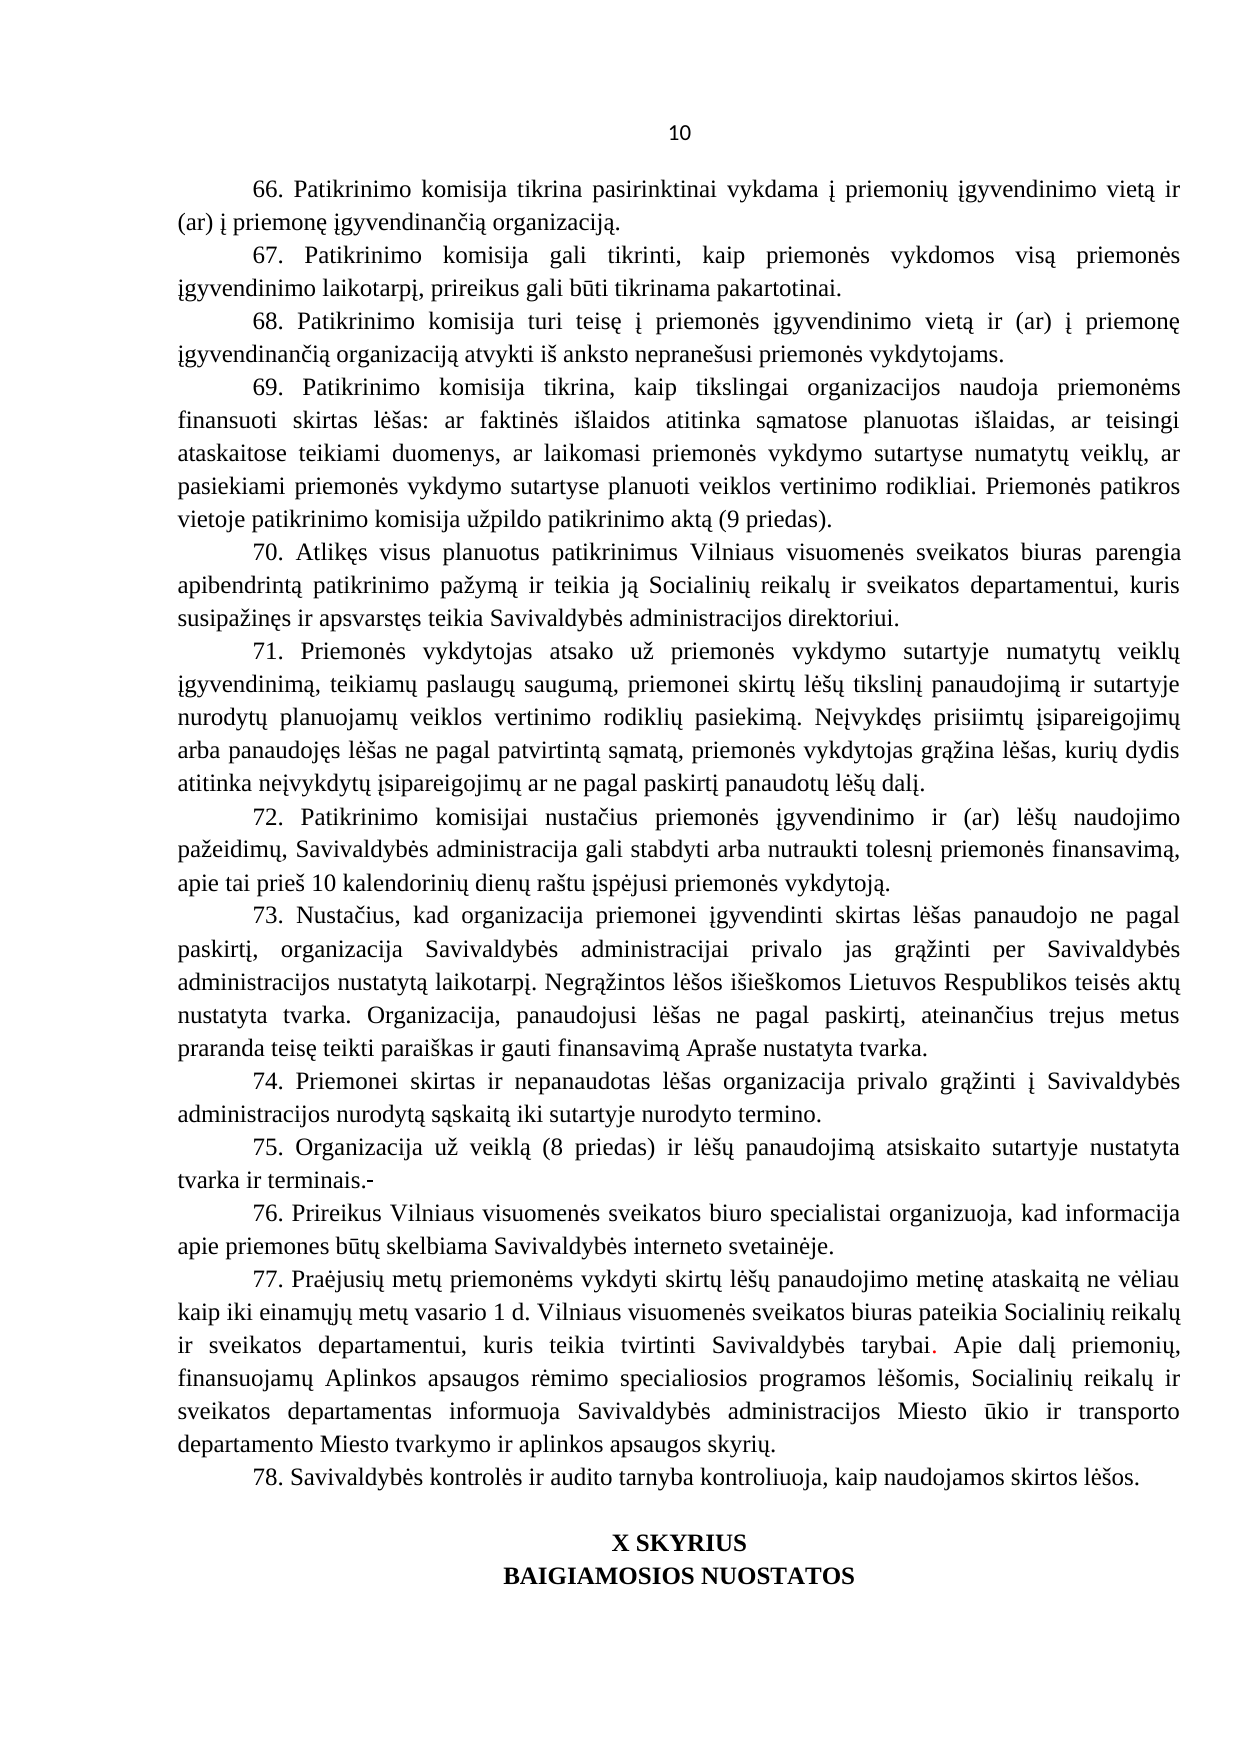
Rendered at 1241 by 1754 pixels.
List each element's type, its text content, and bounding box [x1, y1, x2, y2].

text 71. Priemonės vykdytojas atsako už priemonės vykdymo sutartyje numatytų veiklų įgyvendinimą, teikiamų paslaugų saugumą, priemonei skirtų lėšų tikslinį panaudojimą ir sutartyje nurodytų planuojamų veiklos vertinimo rodiklių pasiekimą. Neįvykdęs prisiimtų įsipareigojimų arba panaudojęs lėšas ne pagal patvirtintą sąmatą, priemonės vykdytojas grąžina lėšas, kurių dydis atitinka neįvykdytų įsipareigojimų ar ne pagal paskirtį panaudotų lėšų dalį. [177, 636, 1181, 797]
text BAIGIAMOSIOS NUOSTATOS [177, 1561, 1181, 1590]
text 67. Patikrinimo komisija gali tikrinti, kaip priemonės vykdomos visą priemonės įgyvendinimo laikotarpį, prireikus gali būti tikrinama pakartotinai. [177, 240, 1181, 302]
text 72. Patikrinimo komisijai nustačius priemonės įgyvendinimo ir (ar) lėšų naudojimo pažeidimų, Savivaldybės administracija gali stabdyti arba nutraukti tolesnį priemonės finansavimą, apie tai prieš 10 kalendorinių dienų raštu įspėjusi priemonės vykdytoją. [177, 802, 1181, 896]
text 78. Savivaldybės kontrolės ir audito tarnyba kontroliuoja, kaip naudojamos skirtos lėšos. [177, 1462, 1181, 1491]
text 76. Prireikus Vilniaus visuomenės sveikatos biuro specialistai organizuoja, kad informacija apie priemones būtų skelbiama Savivaldybės interneto svetainėje. [177, 1198, 1181, 1259]
text 73. Nustačius, kad organizacija priemonei įgyvendinti skirtas lėšas panaudojo ne pagal paskirtį, organizacija Savivaldybės administracijai privalo jas grąžinti per Savivaldybės administracijos nustatytą laikotarpį. Negrąžintos lėšos išieškomos Lietuvos Respublikos teisės aktų nustatyta tvarka. Organizacija, panaudojusi lėšas ne pagal paskirtį, ateinančius trejus metus praranda teisę teikti paraiškas ir gauti finansavimą Apraše nustatyta tvarka. [177, 901, 1181, 1061]
text 74. Priemonei skirtas ir nepanaudotas lėšas organizacija privalo grąžinti į Savivaldybės administracijos nurodytą sąskaitą iki sutartyje nurodyto termino. [177, 1066, 1181, 1127]
text 66. Patikrinimo komisija tikrina pasirinktinai vykdama į priemonių įgyvendinimo vietą ir (ar) į priemonę įgyvendinančią organizaciją. [177, 174, 1181, 236]
text 69. Patikrinimo komisija tikrina, kaip tikslingai organizacijos naudoja priemonėms finansuoti skirtas lėšas: ar faktinės išlaidos atitinka sąmatose planuotas išlaidas, ar teisingi ataskaitose teikiami duomenys, ar laikomasi priemonės vykdymo sutartyse numatytų veiklų, ar pasiekiami priemonės vykdymo sutartyse planuoti veiklos vertinimo rodikliai. Priemonės patikros vietoje patikrinimo komisija užpildo patikrinimo aktą (9 priedas). [177, 372, 1181, 533]
text 75. Organizacija už veiklą (8 priedas) ir lėšų panaudojimą atsiskaito sutartyje nustatyta tvarka ir terminais. [177, 1132, 1181, 1193]
text 77. Praėjusių metų priemonėms vykdyti skirtų lėšų panaudojimo metinę ataskaitą ne vėliau kaip iki einamųjų metų vasario 1 d. Vilniaus visuomenės sveikatos biuras pateikia Socialinių reikalų ir sveikatos departamentui, kuris teikia tvirtinti Savivaldybės tarybai. Apie dalį priemonių, finansuojamų Aplinkos apsaugos rėmimo specialiosios programos lėšomis, Socialinių reikalų ir sveikatos departamentas informuoja Savivaldybės administracijos Miesto ūkio ir transporto departamento Miesto tvarkymo ir aplinkos apsaugos skyrių. [177, 1264, 1181, 1458]
text 70. Atlikęs visus planuotus patikrinimus Vilniaus visuomenės sveikatos biuras parengia apibendrintą patikrinimo pažymą ir teikia ją Socialinių reikalų ir sveikatos departamentui, kuris susipažinęs ir apsvarstęs teikia Savivaldybės administracijos direktoriui. [177, 537, 1181, 632]
text X SKYRIUS [177, 1528, 1181, 1557]
text 68. Patikrinimo komisija turi teisę į priemonės įgyvendinimo vietą ir (ar) į priemonę įgyvendinančią organizaciją atvykti iš anksto nepranešusi priemonės vykdytojams. [177, 306, 1181, 368]
